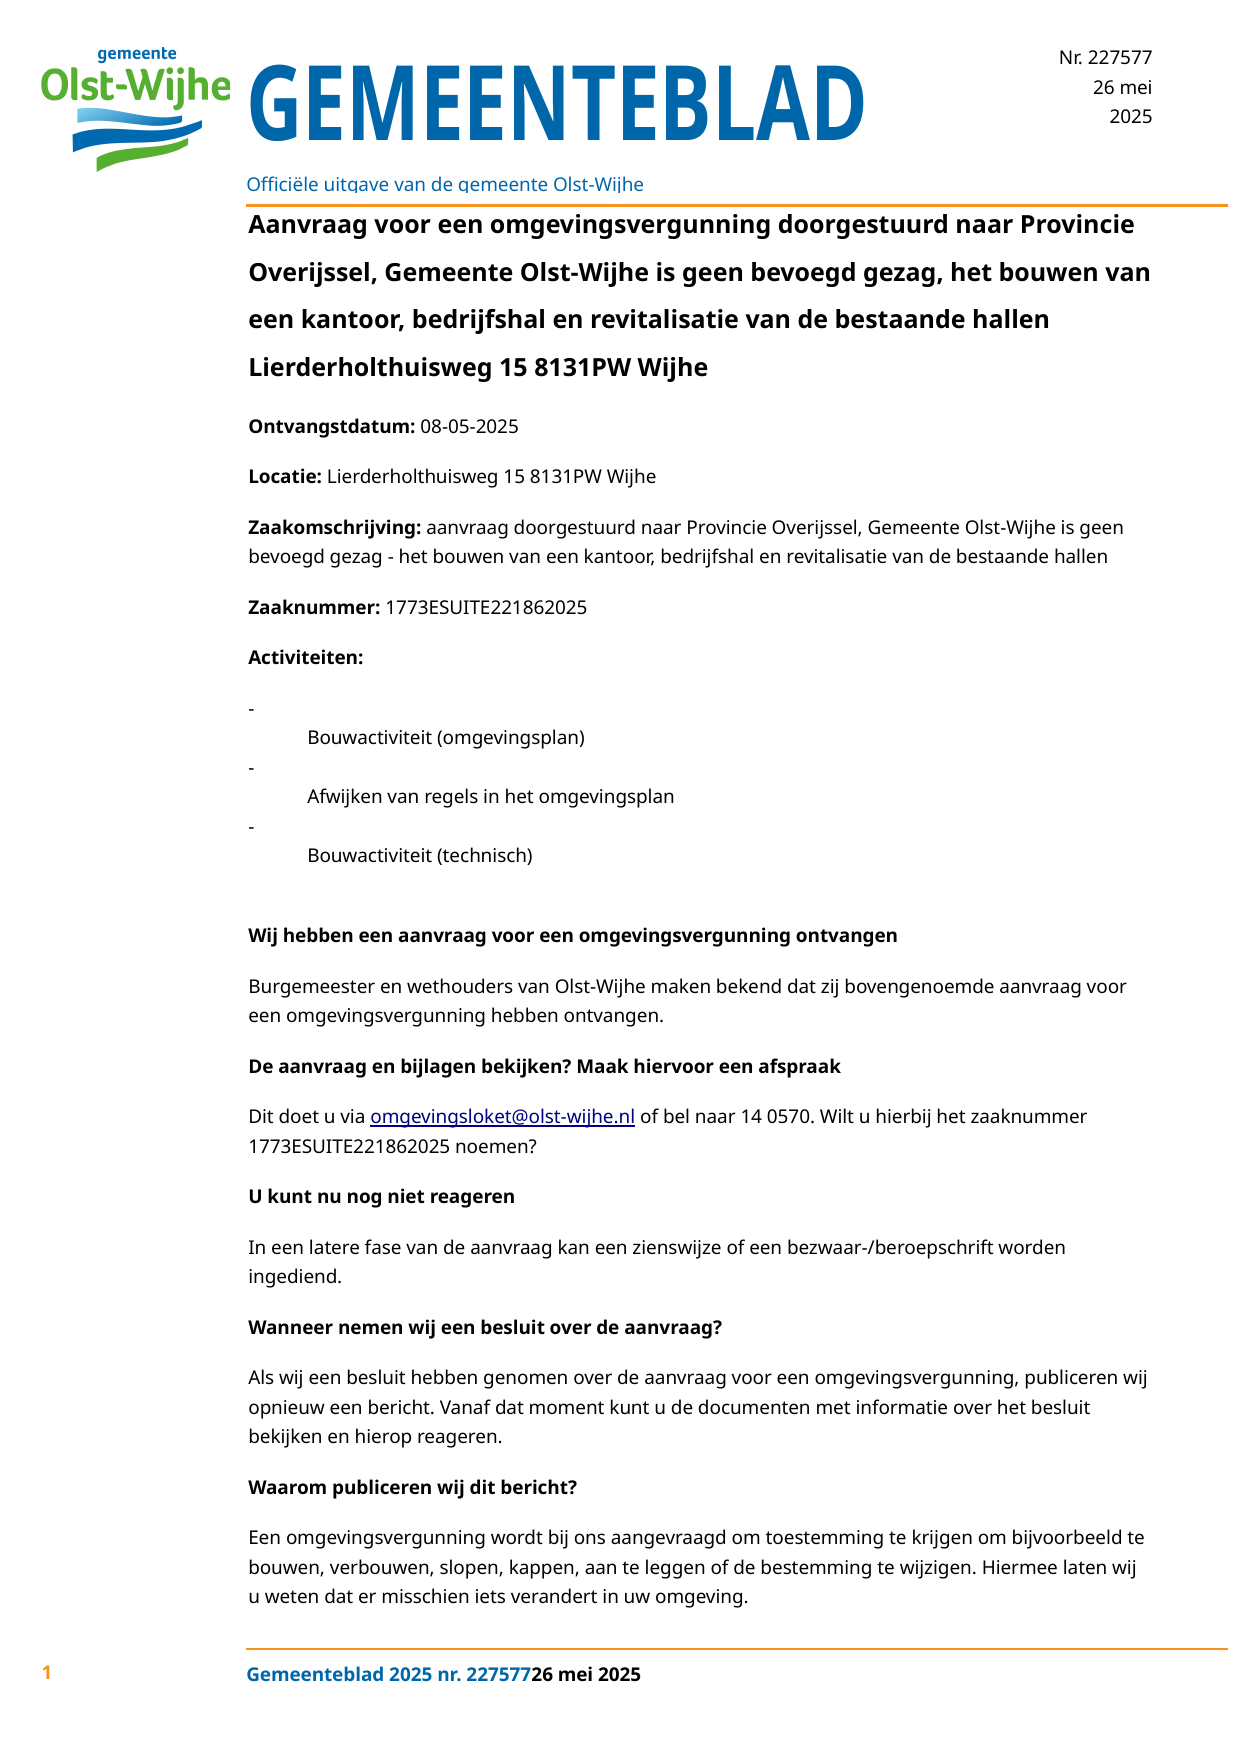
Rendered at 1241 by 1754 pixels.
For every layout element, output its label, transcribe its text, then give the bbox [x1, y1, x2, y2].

text De aanvraag en bijlagen bekijken? Maak hiervoor een afspraak [248, 1053, 1152, 1079]
list Afwijken van regels in het omgevingsplan [248, 783, 1152, 809]
text Als wij een besluit hebben genomen over de aanvraag voor een omgevingsvergunning, publiceren wij opnieuw een bericht. Vanaf dat moment kunt u de documenten met informatie over het besluit bekijken en hierop reageren. [248, 1364, 1152, 1449]
text Ontvangstdatum: 08-05-2025 [248, 413, 1152, 439]
text Wij hebben een aanvraag voor een omgevingsvergunning ontvangen [248, 923, 1152, 948]
text U kunt nu nog niet reageren [248, 1183, 1152, 1209]
text Burgemeester en wethouders van Olst-Wijhe maken bekend dat zij bovengenoemde aanvraag voor een omgevingsvergunning hebben ontvangen. [248, 973, 1152, 1028]
text In een latere fase van de aanvraag kan een zienswijze of een bezwaar-/beroepschrift worden ingediend. [248, 1234, 1152, 1289]
text Locatie: Lierderholthuisweg 15 8131PW Wijhe [248, 463, 1152, 489]
picture [41, 47, 231, 172]
list Bouwactiviteit (technisch) [248, 843, 1152, 868]
text Waarom publiceren wij dit bericht? [248, 1474, 1152, 1500]
list Bouwactiviteit (omgevingsplan) [248, 724, 1152, 750]
text Activiteiten: [248, 644, 1152, 670]
text Aanvraag voor een omgevingsvergunning doorgestuurd naar Provincie Overijssel, Gemeente Olst-Wijhe is geen bevoegd gezag, het bouwen van een kantoor, bedrijfshal en revitalisatie van de bestaande hallen Lierderholthuisweg 15 8131PW Wijhe [248, 207, 1152, 384]
text Zaakomschrijving: aanvraag doorgestuurd naar Provincie Overijssel, Gemeente Olst-Wijhe is geen bevoegd gezag - het bouwen van een kantoor, bedrijfshal en revitalisatie van de bestaande hallen [248, 514, 1152, 569]
text Een omgevingsvergunning wordt bij ons aangevraagd om toestemming te krijgen om bijvoorbeeld te bouwen, verbouwen, slopen, kappen, aan te leggen of de bestemming te wijzigen. Hiermee laten wij u weten dat er misschien iets verandert in uw omgeving. [248, 1524, 1152, 1609]
text Zaaknummer: 1773ESUITE221862025 [248, 594, 1152, 620]
text Wanneer nemen wij een besluit over de aanvraag? [248, 1314, 1152, 1340]
text Dit doet u via omgevingsloket@olst-wijhe.nl of bel naar 14 0570. Wilt u hierbij het zaaknummer 1773ESUITE221862025 noemen? [248, 1103, 1152, 1159]
